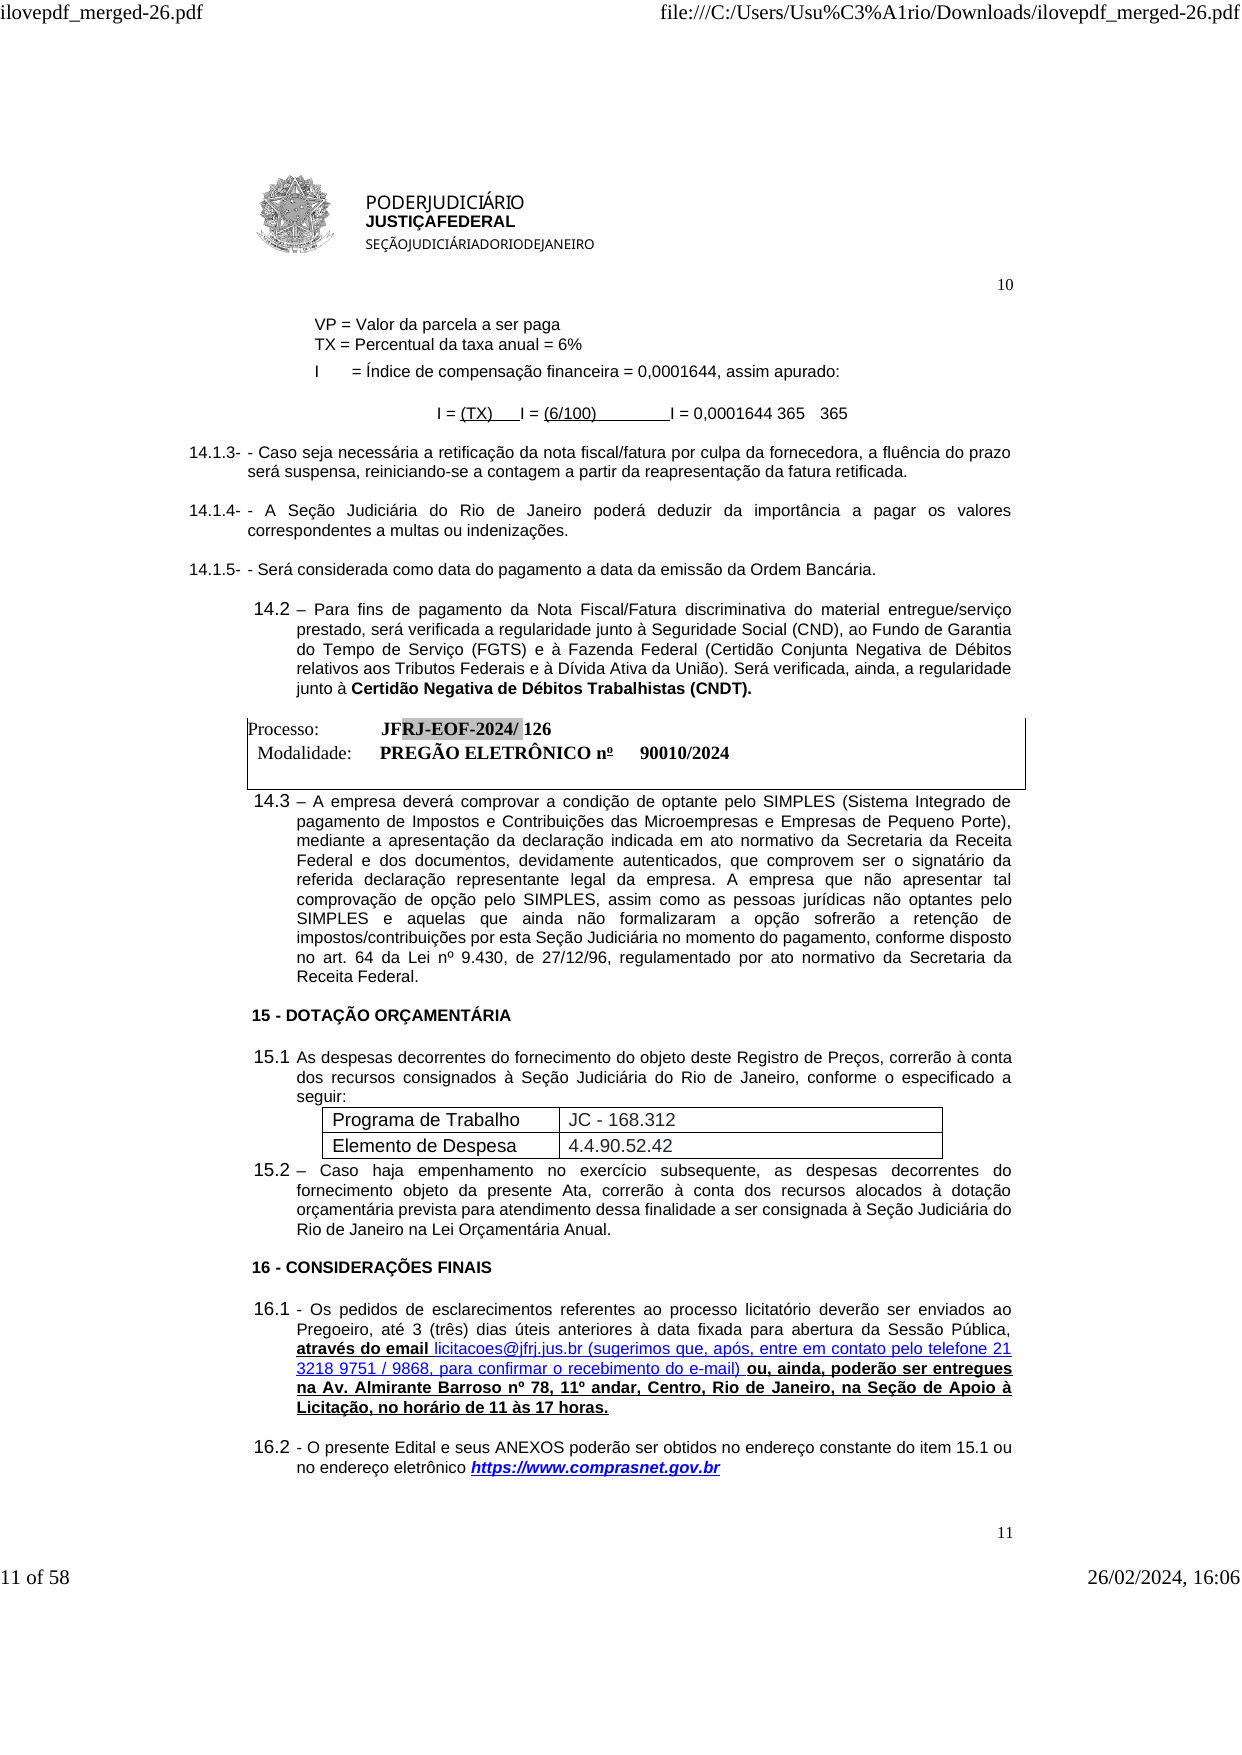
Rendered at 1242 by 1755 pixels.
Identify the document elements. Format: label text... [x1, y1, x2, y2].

table_cell [730, 741, 1025, 788]
list - Será considerada como data do pagamento a data da emissão da Ordem Bancária. [189, 559, 1012, 578]
text 11 [247, 1523, 1013, 1542]
list - A Seção Judiciária do Rio de Janeiro poderá deduzir da importância a pagar os valores correspondentes a multas ou indenizações. [189, 501, 1012, 539]
table_cell 90010/2024 [635, 741, 730, 788]
list – Para fins de pagamento da Nota Fiscal/Fatura discriminativa do material entregue/serviço prestado, será verificada a regularidade junto à Seguridade Social (CND), ao Fundo de Garantia do Tempo de Serviço (FGTS) e à Fazenda Federal (Certidão Conjunta Negativa de Débitos relativos aos Tributos Federais e à Dívida Ativa da União). Será verificada, ainda, a regularidade junto à Certidão Negativa de Débitos Trabalhistas (CNDT). [253, 598, 1012, 698]
list - Caso seja necessária a retificação da nota fiscal/fatura por culpa da fornecedora, a fluência do prazo será suspensa, reiniciando-se a contagem a partir da reapresentação da fatura retificada. [189, 442, 1012, 481]
table_cell 4.4.90.52.42 [560, 1133, 942, 1157]
table_header Processo: JFRJ-EOF-2024/ 126 [248, 718, 1025, 741]
table_cell PREGÃO ELETRÔNICO no [380, 741, 635, 788]
text I = Índice de compensação financeira = 0,0001644, assim apurado: [247, 355, 1012, 383]
list - Os pedidos de esclarecimentos referentes ao processo licitatório deverão ser enviados ao Pregoeiro, até 3 (três) dias úteis anteriores à data fixada para abertura da Sessão Pública, através do email licitacoes@jfrj.jus.br (sugerimos que, após, entre em contato pelo telefone 21 3218 9751 / 9868, para confirmar o recebimento do e-mail) ou, ainda, poderão ser entregues na Av. Almirante Barroso nº 78, 11º andar, Centro, Rio de Janeiro, na Seção de Apoio à Licitação, no horário de 11 às 17 horas. [253, 1298, 1012, 1417]
list – Caso haja empenhamento no exercício subsequente, as despesas decorrentes do fornecimento objeto da presente Ata, correrão à conta dos recursos alocados à dotação orçamentária prevista para atendimento dessa finalidade a ser consignada à Seção Judiciária do Rio de Janeiro na Lei Orçamentária Anual. [253, 1158, 1012, 1238]
list – A empresa deverá comprovar a condição de optante pelo SIMPLES (Sistema Integrado de pagamento de Impostos e Contribuições das Microempresas e Empresas de Pequeno Porte), mediante a apresentação da declaração indicada em ato normativo da Secretaria da Receita Federal e dos documentos, devidamente autenticados, que comprovem ser o signatário da referida declaração representante legal da empresa. A empresa que não apresentar tal comprovação de opção pelo SIMPLES, assim como as pessoas jurídicas não optantes pelo SIMPLES e aquelas que ainda não formalizaram a opção sofrerão a retenção de impostos/contribuições por esta Seção Judiciária no momento do pagamento, conforme disposto no art. 64 da Lei nº 9.430, de 27/12/96, regulamentado por ato normativo da Secretaria da Receita Federal. [253, 790, 1012, 986]
text TX = Percentual da taxa anual = 6% [314, 335, 1012, 354]
list - O presente Edital e seus ANEXOS poderão ser obtidos no endereço constante do item 15.1 ou no endereço eletrônico https://www.comprasnet.gov.br [253, 1436, 1012, 1477]
table_cell Modalidade: [248, 741, 379, 788]
table_header Programa de Trabalho [323, 1108, 559, 1132]
text I = (TX) I = (6/100) I = 0,0001644 365 365 [437, 403, 848, 423]
table_header JC - 168.312 [560, 1108, 942, 1132]
table_cell Elemento de Despesa [323, 1133, 559, 1157]
list - CONSIDERAÇÕES FINAIS [252, 1258, 1012, 1277]
text 10 [247, 273, 1013, 294]
text VP = Valor da parcela a ser paga [314, 315, 1012, 334]
list As despesas decorrentes do fornecimento do objeto deste Registro de Preços, correrão à conta dos recursos consignados à Seção Judiciária do Rio de Janeiro, conforme o especificado a seguir: [253, 1046, 1012, 1106]
list - DOTAÇÃO ORÇAMENTÁRIA [252, 1006, 1012, 1025]
